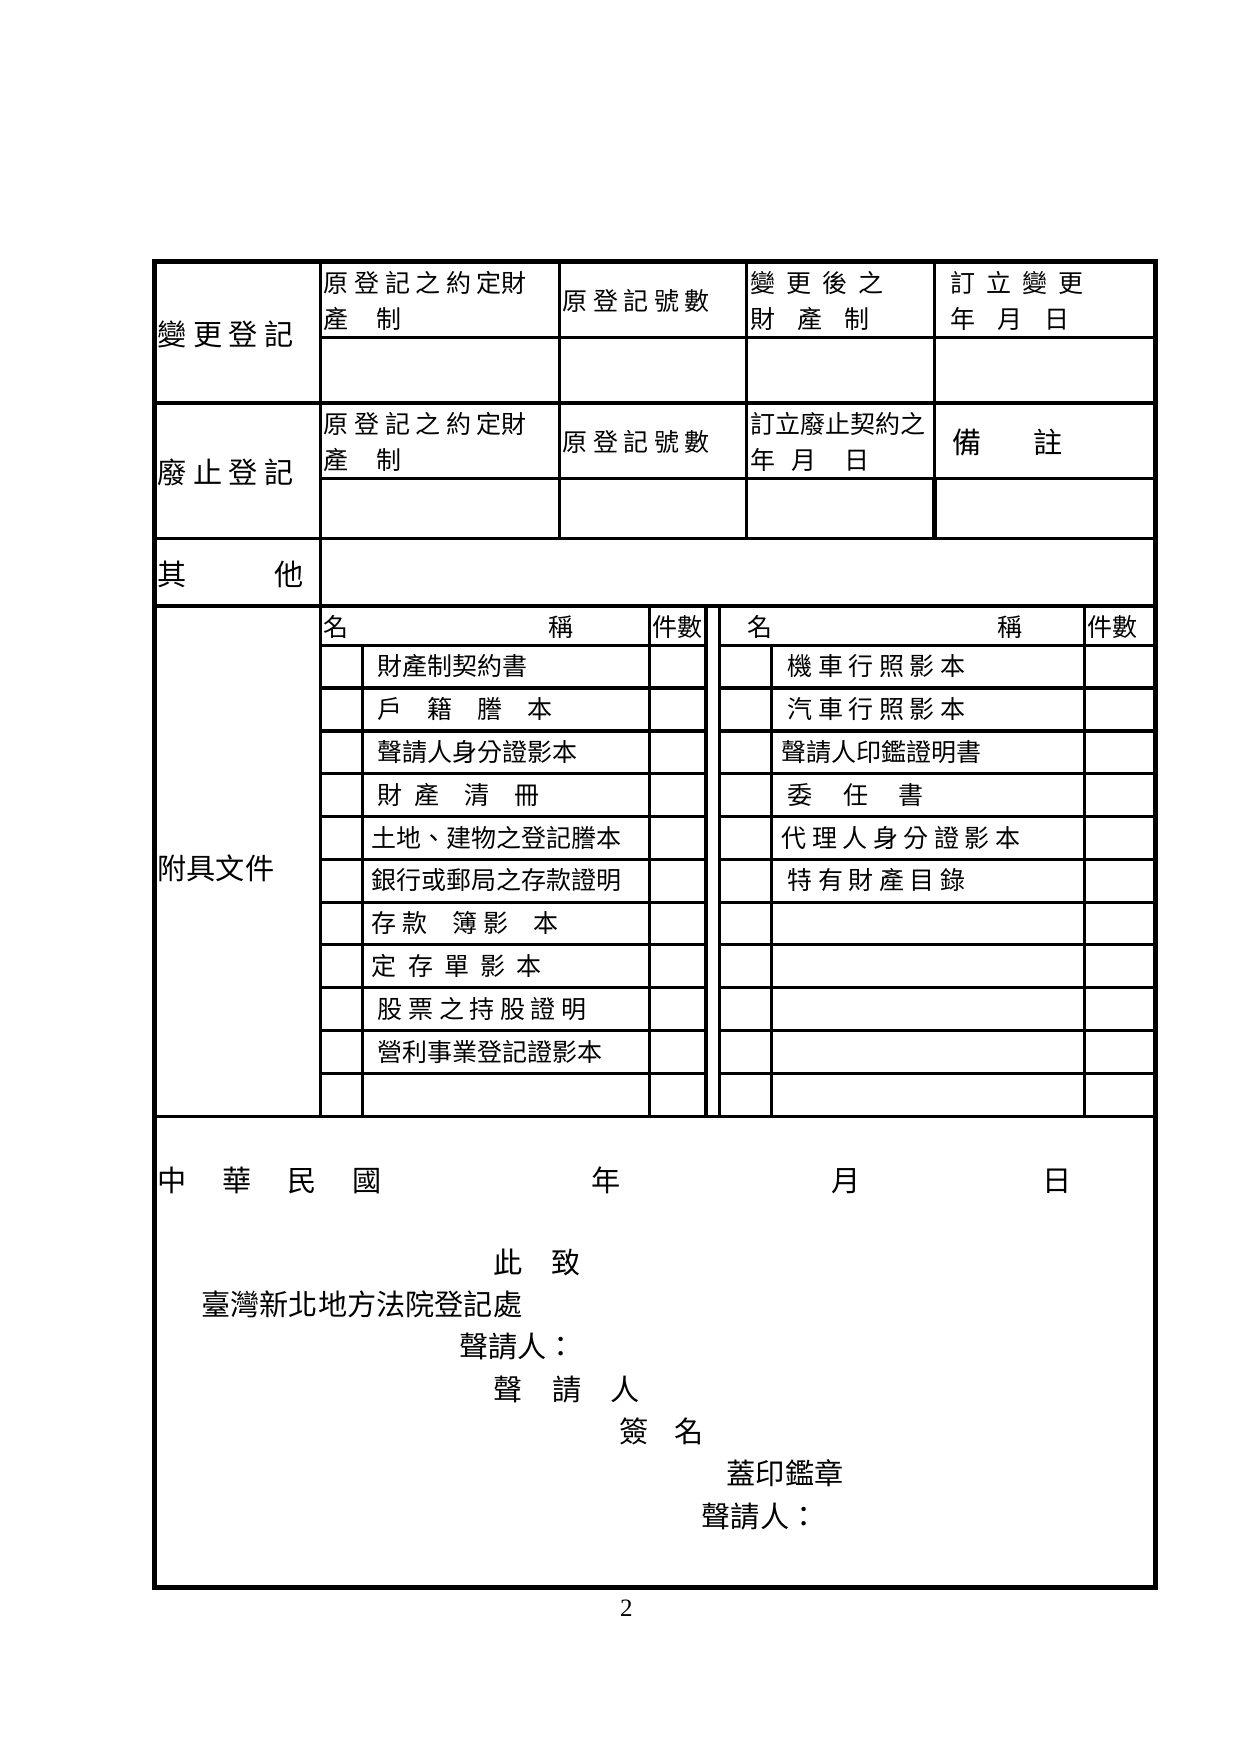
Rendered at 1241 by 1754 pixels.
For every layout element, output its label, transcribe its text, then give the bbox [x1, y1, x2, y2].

table_cell [322, 733, 361, 772]
table_cell [651, 818, 704, 858]
table_cell [721, 775, 770, 815]
table_cell [1086, 1032, 1153, 1072]
table_header 原 登 記 之 約 定財 產 制 [322, 264, 558, 336]
table_cell [322, 690, 361, 729]
table_cell [1086, 1075, 1153, 1114]
table_cell [721, 1032, 770, 1072]
table_cell 件數 [651, 608, 704, 644]
table_cell 股 票 之 持 股 證 明 [364, 989, 648, 1029]
table_cell [721, 989, 770, 1029]
table_cell [748, 339, 933, 401]
table_cell [1086, 861, 1153, 901]
table_cell [651, 690, 704, 729]
table_cell 件數 [1086, 608, 1153, 644]
table_cell [773, 946, 1083, 986]
table_cell [322, 775, 361, 815]
table_cell [322, 946, 361, 986]
table_cell [364, 1075, 648, 1114]
table_cell [322, 989, 361, 1029]
table_cell [773, 989, 1083, 1029]
table_header 原 登 記 號 數 [561, 264, 745, 336]
table_cell [708, 608, 718, 1114]
table_cell [773, 1075, 1083, 1114]
table_cell 其 他 [157, 540, 319, 604]
table_cell 備 註 [936, 405, 1153, 477]
table_cell [322, 647, 361, 686]
table_cell 戶 籍 謄 本 [364, 690, 648, 729]
table_cell [1086, 690, 1153, 729]
table_cell [1086, 775, 1153, 815]
table_cell [1086, 733, 1153, 772]
table_cell 營利事業登記證影本 [364, 1032, 648, 1072]
table_cell [651, 1075, 704, 1114]
table_cell [322, 480, 558, 537]
table_cell [322, 1075, 361, 1114]
table_cell [1086, 904, 1153, 943]
table_cell 機 車 行 照 影 本 [773, 647, 1083, 686]
table_cell 原 登 記 號 數 [561, 405, 745, 477]
table_cell [651, 647, 704, 686]
table_cell 名 稱 [322, 608, 648, 644]
table_cell 存 款 簿 影 本 [364, 904, 648, 943]
table_cell [561, 480, 745, 537]
table_cell 委 任 書 [773, 775, 1083, 815]
table_cell 原 登 記 之 約 定財 產 制 [322, 405, 558, 477]
table_cell 定 存 單 影 本 [364, 946, 648, 986]
table_cell [721, 647, 770, 686]
table_cell [721, 818, 770, 858]
table_cell [322, 904, 361, 943]
table_cell 財 產 清 冊 [364, 775, 648, 815]
table_cell 特 有 財 產 目 錄 [773, 861, 1083, 901]
table_cell [322, 861, 361, 901]
table_cell 銀行或郵局之存款證明 [364, 861, 648, 901]
table_cell 財產制契約書 [364, 647, 648, 686]
table_cell [721, 733, 770, 772]
table_header 變 更 後 之 財 產 制 [748, 264, 933, 336]
table_cell 中 華 民 國 年 月 日 此 致 臺灣新北地方法院登記處 聲請人： 聲 請 人 簽 名 蓋印鑑章 聲請人： [157, 1118, 1153, 1585]
table_header 訂 立 變 更 年 月 日 [936, 264, 1153, 336]
table_cell 聲請人身分證影本 [364, 733, 648, 772]
table_cell [561, 339, 745, 401]
table_cell [651, 733, 704, 772]
table_cell 汽 車 行 照 影 本 [773, 690, 1083, 729]
table_cell [937, 480, 1153, 537]
table_cell [322, 540, 1153, 604]
table_cell [322, 339, 558, 401]
table_cell [721, 1075, 770, 1114]
table_cell [1086, 818, 1153, 858]
table_cell [651, 1032, 704, 1072]
table_cell [1086, 946, 1153, 986]
table_cell 聲請人印鑑證明書 [773, 733, 1083, 772]
table_cell 土地、建物之登記謄本 [364, 818, 648, 858]
table_cell [651, 946, 704, 986]
table_cell [721, 946, 770, 986]
table_header 變 更 登 記 [157, 264, 319, 401]
table_cell [936, 339, 1153, 401]
table_cell [773, 904, 1083, 943]
table_cell 訂立廢止契約之年 月 日 [748, 405, 933, 477]
table_cell [322, 1032, 361, 1072]
table_cell [721, 861, 770, 901]
table_cell [1086, 989, 1153, 1029]
table_cell [773, 1032, 1083, 1072]
table_cell [322, 818, 361, 858]
table_cell 附具文件 [157, 608, 319, 1114]
table_cell 名 稱 [721, 608, 1083, 644]
table_cell [1086, 647, 1153, 686]
table_cell [651, 775, 704, 815]
table_cell [651, 861, 704, 901]
table_cell [721, 690, 770, 729]
table_cell [651, 904, 704, 943]
table_cell [748, 480, 932, 537]
table_cell [651, 989, 704, 1029]
table_cell 廢 止 登 記 [157, 405, 319, 537]
table_cell 代 理 人 身 分 證 影 本 [773, 818, 1083, 858]
table_cell [721, 904, 770, 943]
